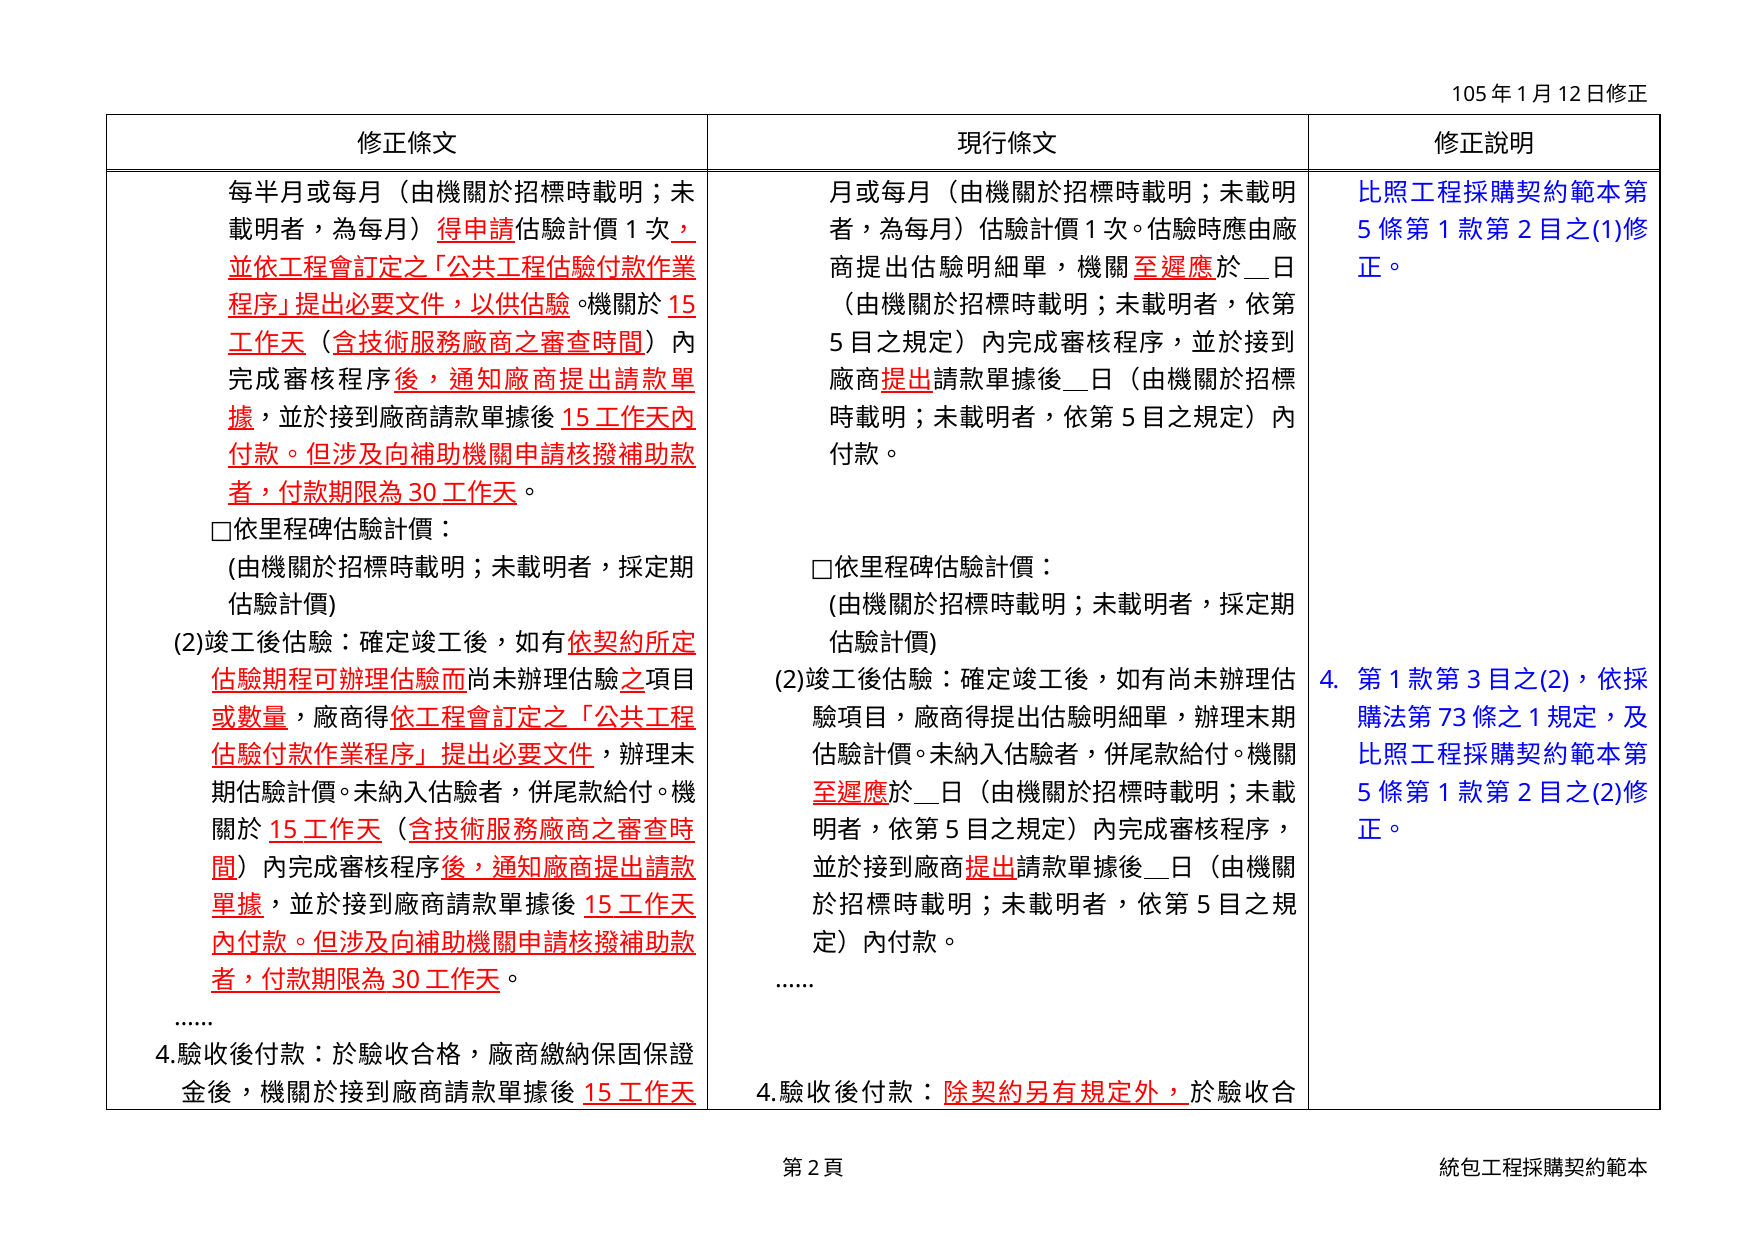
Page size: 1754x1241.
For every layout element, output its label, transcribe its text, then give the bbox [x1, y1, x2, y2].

table_cell 第1款序文酌修文字。 依採購法第73條之1規定，增訂第1款第2目之(4)，載明設計費付款期限。 第1款第3目之(1)，依採購法第73條之1規定，及比照工程採購契約範本第5條第1款第2目之(1)修正。 第1款第3目之(2)，依採購法第73條之1規定，及比照工程採購契約範本第5條第1款第2目之(2)修正。 第1款第4目，比照工程採購契約範本第5條第1款第3目修正。 第1款第5目，依採購法第73條之1規定，及參考工程採購契約範本第5條第1款第4目修正，載明需廠商澄清或補正資料者，機關應一次通知澄清或補正，及審核、付款期限之計算。 [1309, 172, 1659, 1109]
table_header 修正條文 [107, 115, 707, 169]
table_header 修正說明 [1309, 115, 1659, 169]
table_cell 每半月或每月（由機關於招標時載明；未載明者，為每月）得申請估驗計價1次，並依工程會訂定之「公共工程估驗付款作業程序」提出必要文件，以供估驗。機關於15工作天（含技術服務廠商之審查時間）內完成審核程序後，通知廠商提出請款單據，並於接到廠商請款單據後15工作天內付款。但涉及向補助機關申請核撥補助款者，付款期限為30工作天。 □依里程碑估驗計價： (由機關於招標時載明；未載明者，採定期估驗計價) (2)竣工後估驗：確定竣工後，如有依契約所定估驗期程可辦理估驗而尚未辦理估驗之項目或數量，廠商得依工程會訂定之「公共工程估驗付款作業程序」提出必要文件，辦理末期估驗計價。未納入估驗者，併尾款給付。機關於15工作天（含技術服務廠商之審查時間）內完成審核程序後，通知廠商提出請款單據，並於接到廠商請款單據後15工作天內付款。但涉及向補助機關申請核撥補助款者，付款期限為30工作天。 …… 4.驗收後付款：於驗收合格，廠商繳納保固保證金後，機關於接到廠商請款單據後15工作天 [107, 172, 707, 1109]
table_header 現行條文 [708, 115, 1308, 169]
table_cell 月或每月（由機關於招標時載明；未載明者，為每月）估驗計價1次。估驗時應由廠商提出估驗明細單，機關至遲應於＿日（由機關於招標時載明；未載明者，依第5目之規定）內完成審核程序，並於接到廠商提出請款單據後＿日（由機關於招標時載明；未載明者，依第5目之規定）內付款。 □依里程碑估驗計價： (由機關於招標時載明；未載明者，採定期估驗計價) (2)竣工後估驗：確定竣工後，如有尚未辦理估驗項目，廠商得提出估驗明細單，辦理末期估驗計價。未納入估驗者，併尾款給付。機關至遲應於＿日（由機關於招標時載明；未載明者，依第5目之規定）內完成審核程序，並於接到廠商提出請款單據後＿日（由機關於招標時載明；未載明者，依第5目之規定）內付款。 …… 4.驗收後付款：除契約另有規定外，於驗收合 [708, 172, 1308, 1109]
